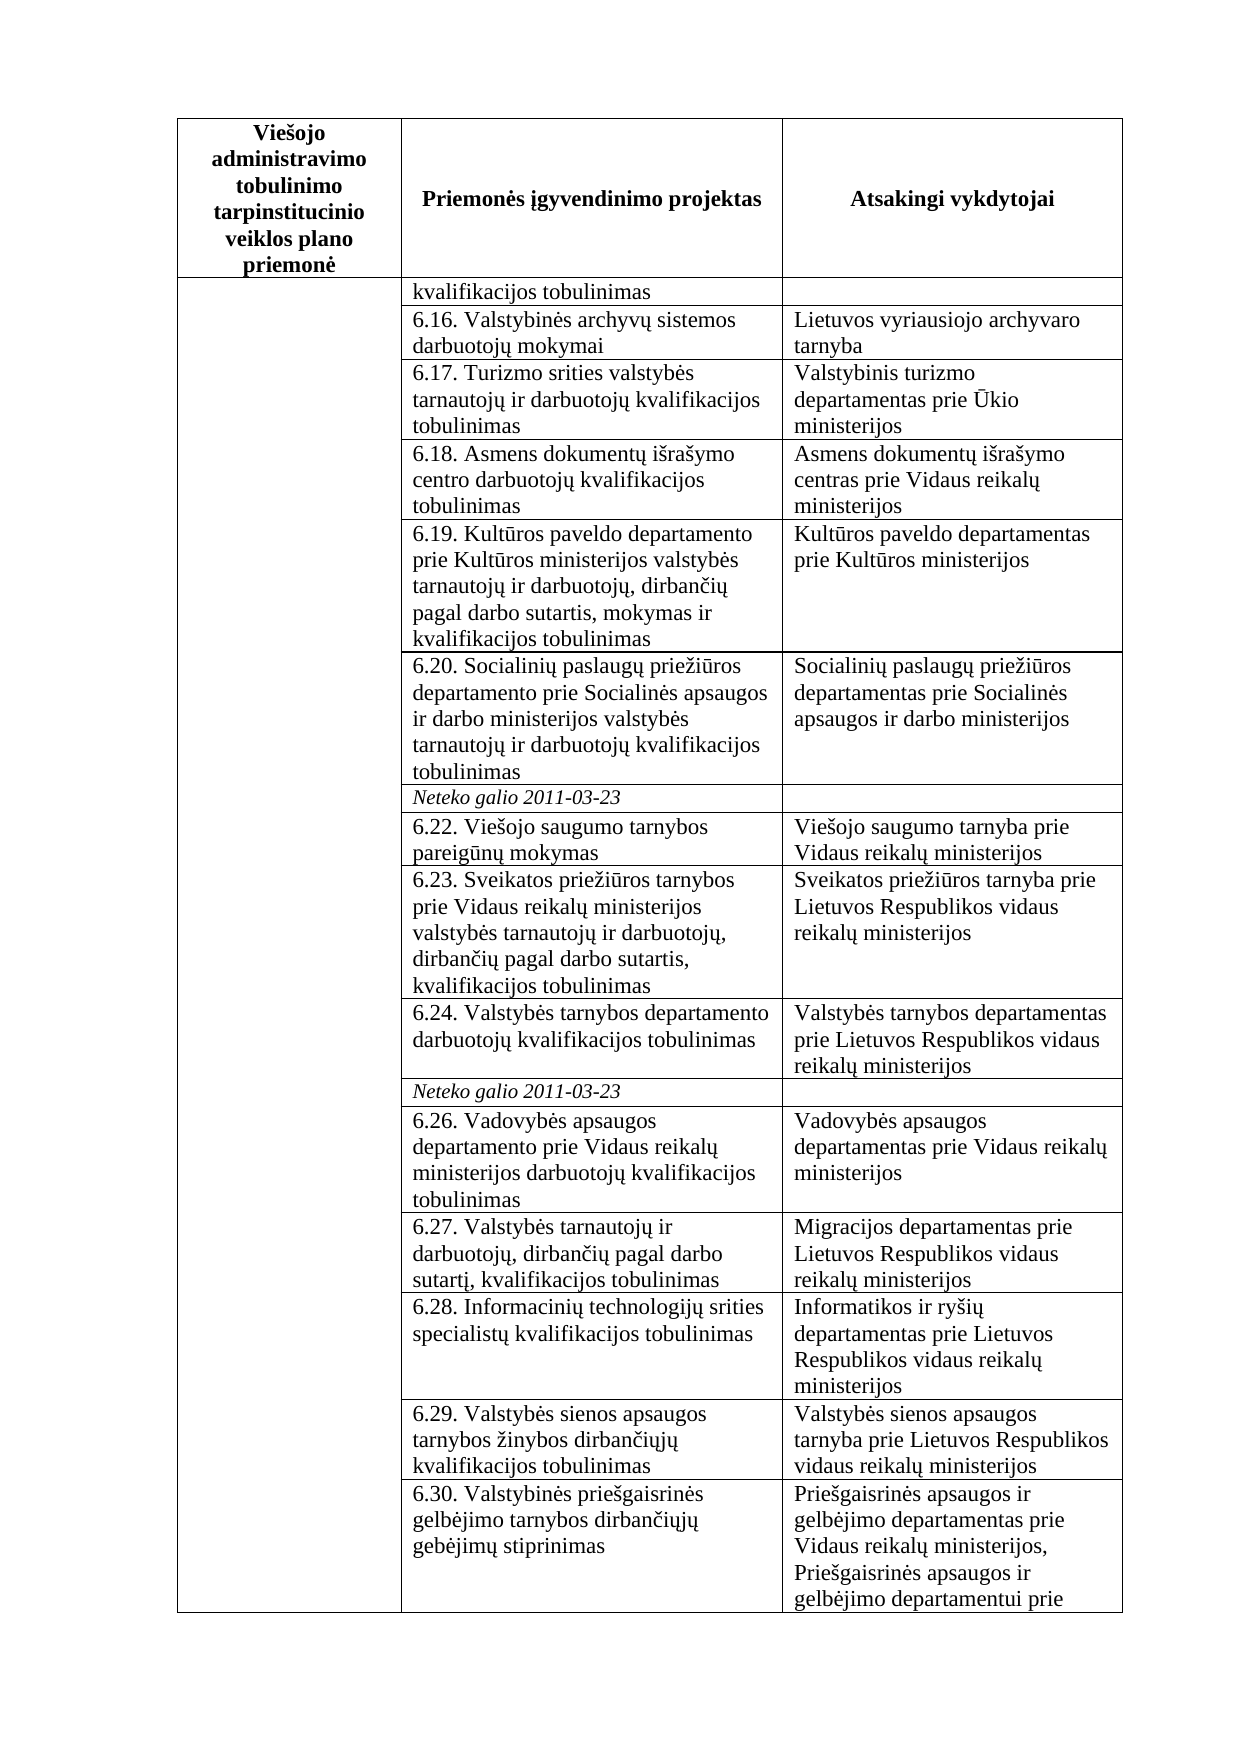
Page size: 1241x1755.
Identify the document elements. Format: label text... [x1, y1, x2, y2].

table_cell [783, 785, 1122, 812]
table_cell 6.27. Valstybės tarnautojų ir darbuotojų, dirbančių pagal darbo sutartį, kvalifikacijos tobulinimas [402, 1213, 782, 1292]
table_cell 6.17. Turizmo srities valstybės tarnautojų ir darbuotojų kvalifikacijos tobulinimas [402, 360, 782, 438]
table_header Atsakingi vykdytojai [783, 119, 1122, 277]
table_cell 6.16. Valstybinės archyvų sistemos darbuotojų mokymai [402, 306, 782, 358]
table_cell 6.29. Valstybės sienos apsaugos tarnybos žinybos dirbančiųjų kvalifikacijos tobulinimas [402, 1400, 782, 1479]
table_cell 6.28. Informacinių technologijų srities specialistų kvalifikacijos tobulinimas [402, 1293, 782, 1399]
table_cell Migracijos departamentas prie Lietuvos Respublikos vidaus reikalų ministerijos [783, 1213, 1122, 1292]
table_cell Vadovybės apsaugos departamentas prie Vidaus reikalų ministerijos [783, 1107, 1122, 1212]
table_cell [178, 278, 401, 1612]
table_cell Viešojo saugumo tarnyba prie Vidaus reikalų ministerijos [783, 813, 1122, 865]
table_cell [783, 278, 1122, 305]
table_cell Kultūros paveldo departamentas prie Kultūros ministerijos [783, 520, 1122, 651]
table_cell 6.19. Kultūros paveldo departamento prie Kultūros ministerijos valstybės tarnautojų ir darbuotojų, dirbančių pagal darbo sutartis, mokymas ir kvalifikacijos tobulinimas [402, 520, 782, 651]
table_cell Asmens dokumentų išrašymo centras prie Vidaus reikalų ministerijos [783, 440, 1122, 519]
table_cell Valstybės sienos apsaugos tarnyba prie Lietuvos Respublikos vidaus reikalų ministerijos [783, 1400, 1122, 1479]
table_cell Neteko galio 2011-03-23 [402, 1079, 782, 1106]
table_cell Lietuvos vyriausiojo archyvaro tarnyba [783, 306, 1122, 358]
table_cell 6.23. Sveikatos priežiūros tarnybos prie Vidaus reikalų ministerijos valstybės tarnautojų ir darbuotojų, dirbančių pagal darbo sutartis, kvalifikacijos tobulinimas [402, 866, 782, 998]
table_cell [783, 1079, 1122, 1106]
table_cell Valstybės tarnybos departamentas prie Lietuvos Respublikos vidaus reikalų ministerijos [783, 999, 1122, 1078]
table_cell Informatikos ir ryšių departamentas prie Lietuvos Respublikos vidaus reikalų ministerijos [783, 1293, 1122, 1399]
table_cell Socialinių paslaugų priežiūros departamentas prie Socialinės apsaugos ir darbo ministerijos [783, 653, 1122, 784]
table_cell Sveikatos priežiūros tarnyba prie Lietuvos Respublikos vidaus reikalų ministerijos [783, 866, 1122, 998]
table_cell Valstybinis turizmo departamentas prie Ūkio ministerijos [783, 360, 1122, 438]
table_cell 6.22. Viešojo saugumo tarnybos pareigūnų mokymas [402, 813, 782, 865]
table_cell 6.18. Asmens dokumentų išrašymo centro darbuotojų kvalifikacijos tobulinimas [402, 440, 782, 519]
table_cell Neteko galio 2011-03-23 [402, 785, 782, 812]
table_header Priemonės įgyvendinimo projektas [402, 119, 782, 277]
table_cell 6.30. Valstybinės priešgaisrinės gelbėjimo tarnybos dirbančiųjų gebėjimų stiprinimas [402, 1480, 782, 1612]
table_header Viešojo administravimo tobulinimo tarpinstitucinio veiklos plano priemonė [178, 119, 401, 277]
table_cell 6.20. Socialinių paslaugų priežiūros departamento prie Socialinės apsaugos ir darbo ministerijos valstybės tarnautojų ir darbuotojų kvalifikacijos tobulinimas [402, 653, 782, 784]
table_cell 6.24. Valstybės tarnybos departamento darbuotojų kvalifikacijos tobulinimas [402, 999, 782, 1078]
table_cell kvalifikacijos tobulinimas [402, 278, 782, 305]
table_cell Priešgaisrinės apsaugos ir gelbėjimo departamentas prie Vidaus reikalų ministerijos, Priešgaisrinės apsaugos ir gelbėjimo departamentui prie [783, 1480, 1122, 1612]
table_cell 6.26. Vadovybės apsaugos departamento prie Vidaus reikalų ministerijos darbuotojų kvalifikacijos tobulinimas [402, 1107, 782, 1212]
